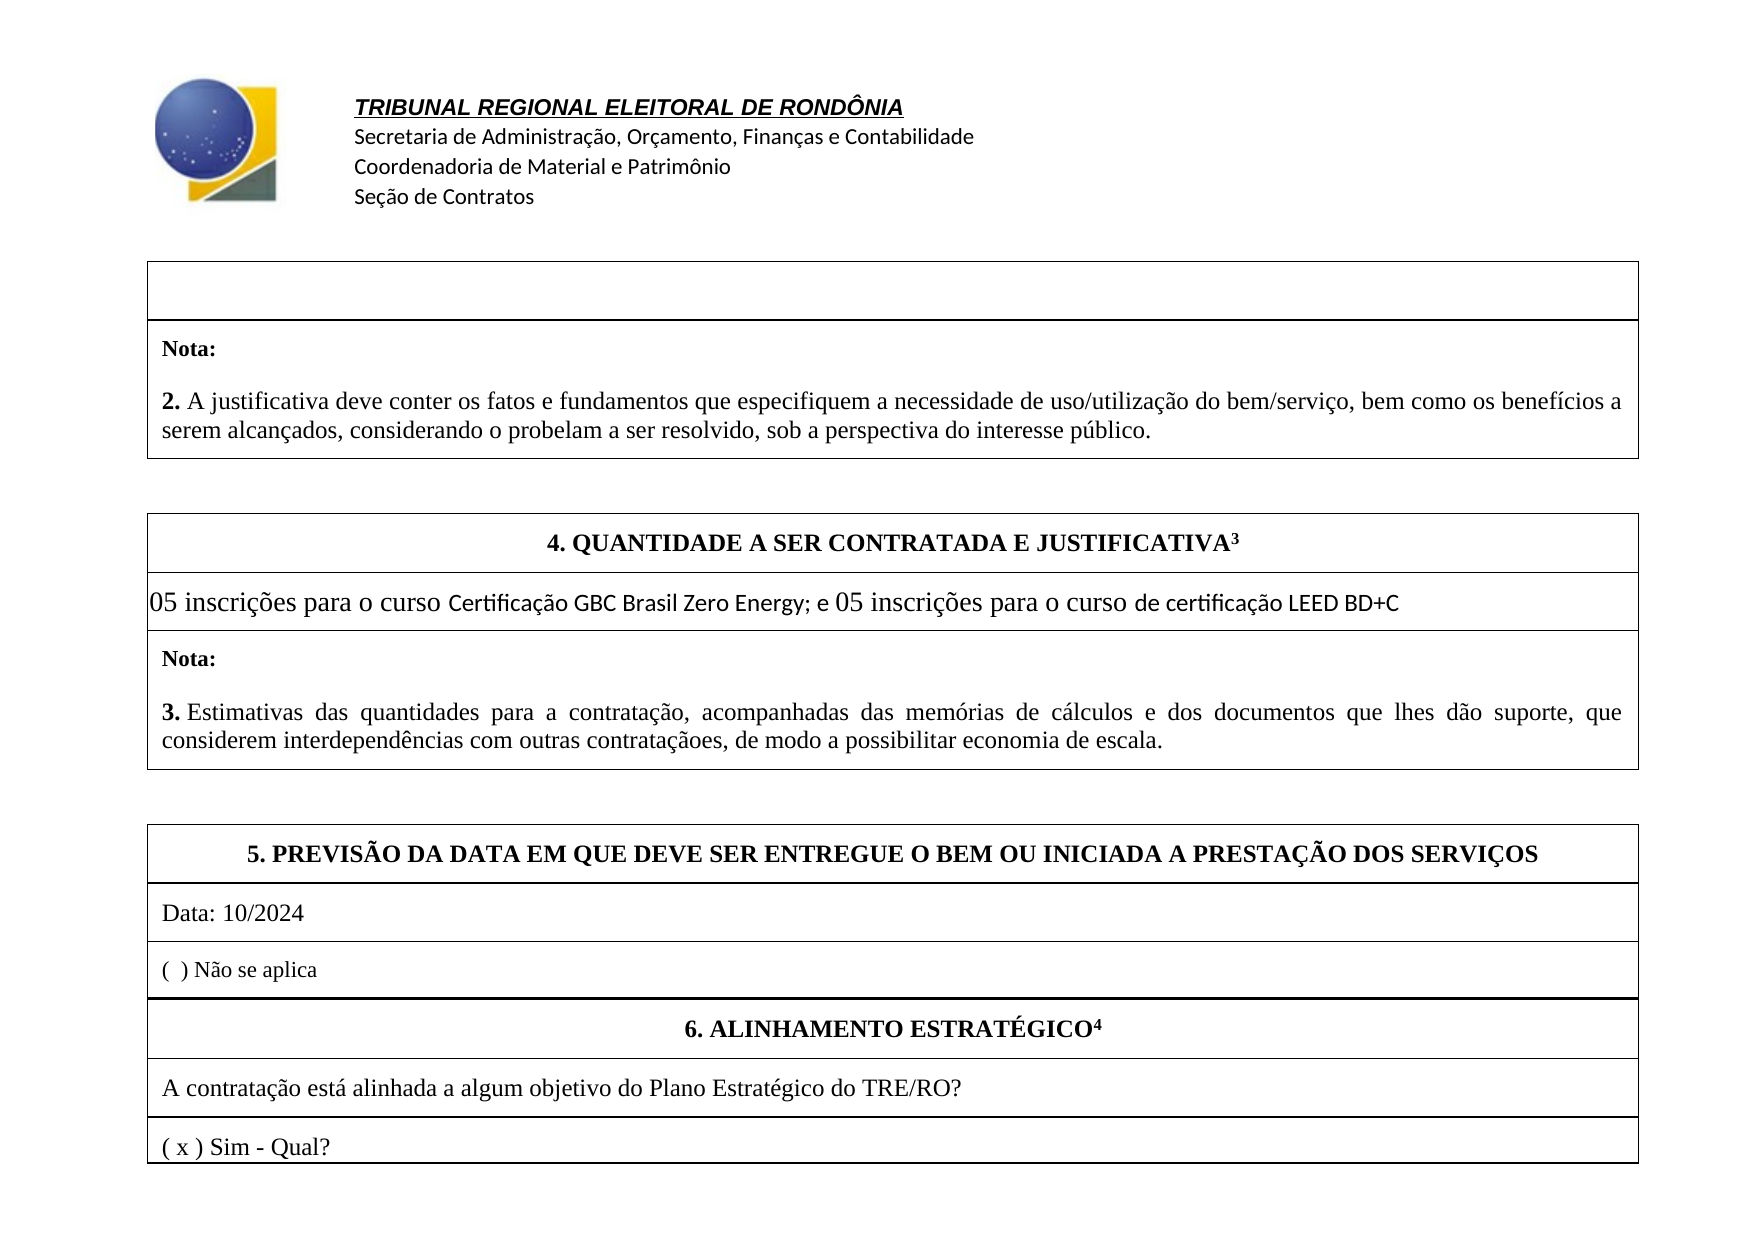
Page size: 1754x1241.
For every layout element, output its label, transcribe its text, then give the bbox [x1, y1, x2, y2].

table_cell [148, 262, 1638, 319]
table_header 6. ALINHAMENTO ESTRATÉGICO4 [148, 1000, 1638, 1057]
table_cell ( x ) Sim - Qual? [148, 1118, 1638, 1162]
table_cell Data: 10/2024 [148, 884, 1638, 941]
table_cell A contratação está alinhada a algum objetivo do Plano Estratégico do TRE/RO? [148, 1059, 1638, 1116]
table_cell 05 inscrições para o curso Certificação GBC Brasil Zero Energy; e 05 inscrições para o curso de certificação LEED BD+C [148, 573, 1638, 630]
table_header 5. PREVISÃO DA DATA EM QUE DEVE SER ENTREGUE O BEM OU INICIADA A PRESTAÇÃO DOS SERVIÇOS [148, 825, 1638, 882]
table_cell ( ) Não se aplica [148, 942, 1638, 997]
table_header 4. QUANTIDADE A SER CONTRATADA E JUSTIFICATIVA3 [148, 514, 1638, 571]
table_cell Nota: 3. Estimativas das quantidades para a contratação, acompanhadas das memórias de cálculos e dos documentos que lhes dão suporte, que considerem interdependências com outras contrataçãoes, de modo a possibilitar economia de escala. [148, 631, 1638, 768]
table_cell Nota: 2. A justificativa deve conter os fatos e fundamentos que especifiquem a necessidade de uso/utilização do bem/serviço, bem como os benefícios a serem alcançados, considerando o probelam a ser resolvido, sob a perspectiva do interesse público. [148, 321, 1638, 458]
